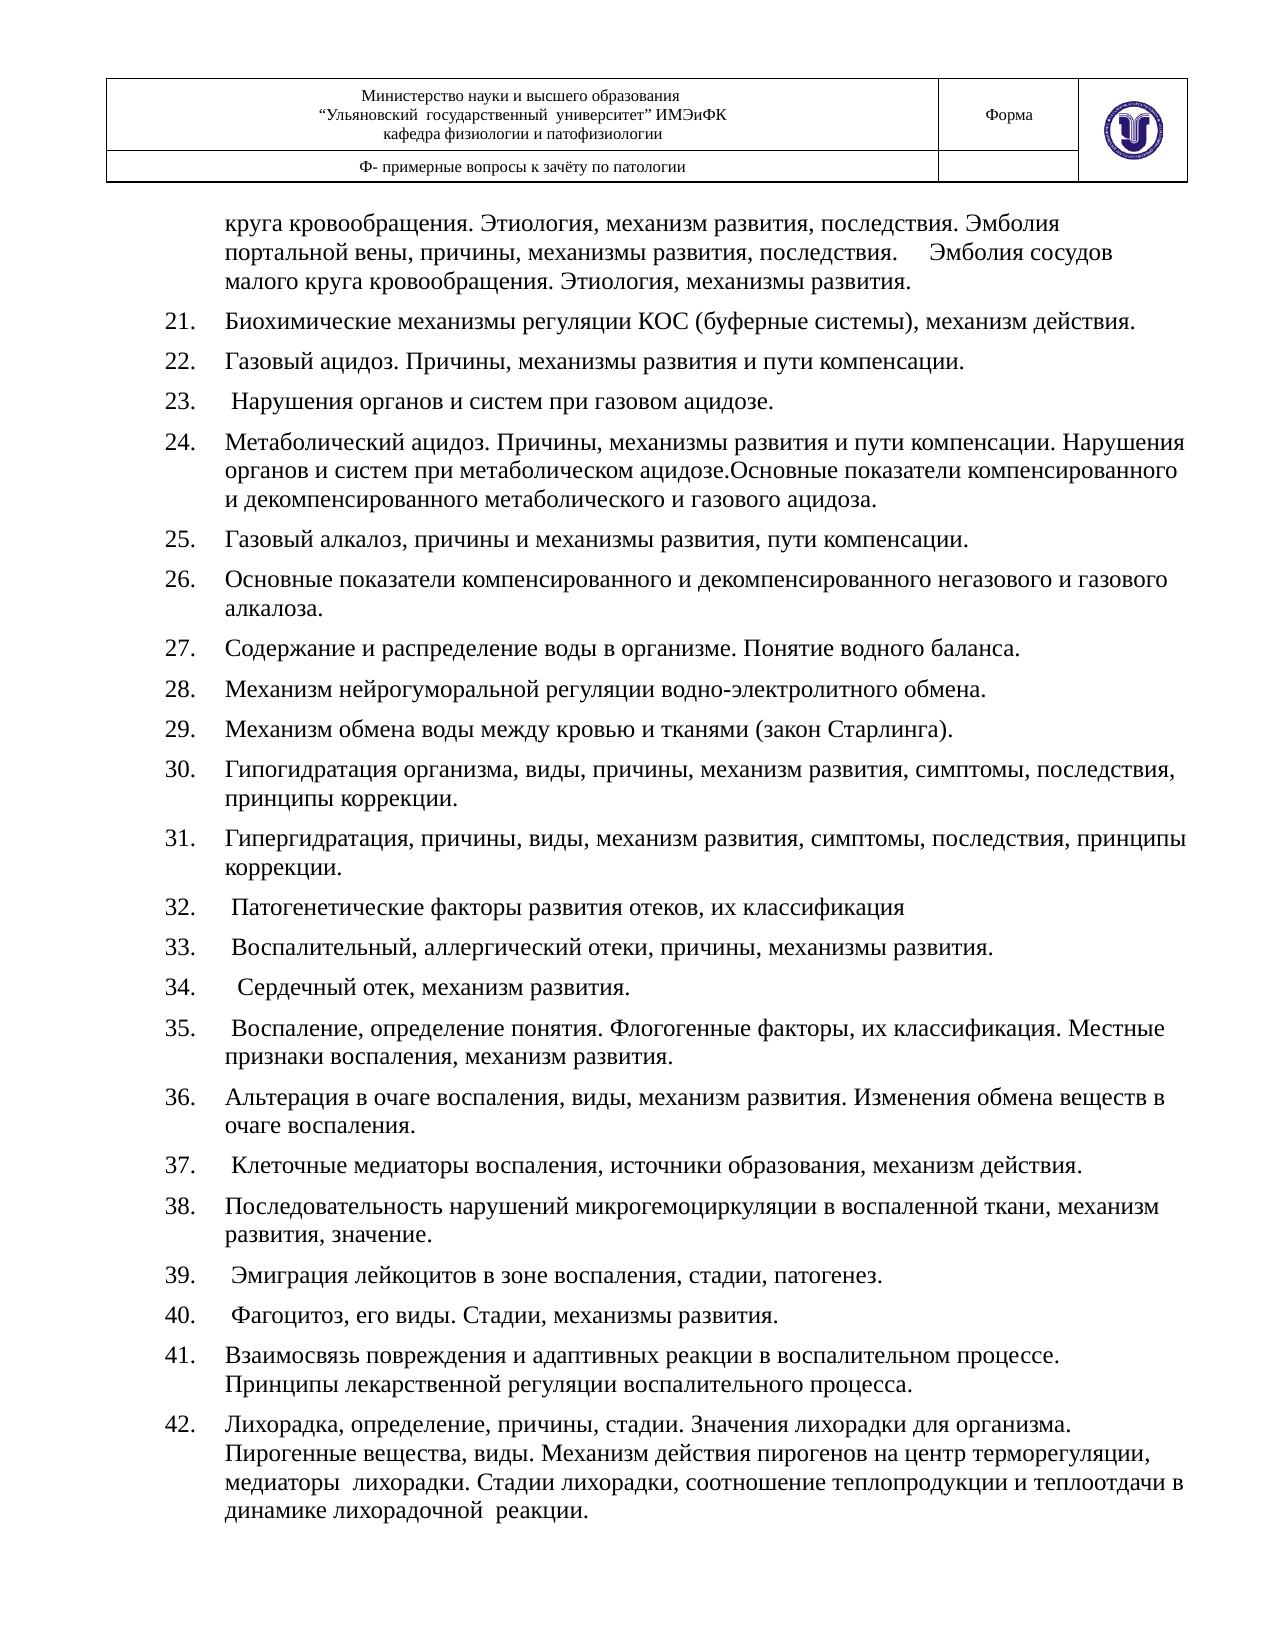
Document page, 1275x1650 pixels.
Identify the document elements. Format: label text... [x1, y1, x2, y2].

table_cell [121, 1254, 219, 1294]
table_cell [121, 421, 219, 518]
table_cell Механизм нейрогуморальной регуляции водно-электролитного обмена. [219, 668, 1194, 708]
table_cell Альтерация в очаге воспаления, виды, механизм развития. Изменения обмена веществ в очаге воспаления. [219, 1076, 1194, 1145]
table_cell Гипергидратация, причины, виды, механизм развития, симптомы, последствия, принципы коррекции. [219, 817, 1194, 886]
table_cell [121, 381, 219, 421]
table_cell Газовый ацидоз. Причины, механизмы развития и пути компенсации. [219, 340, 1194, 381]
table_cell [121, 1145, 219, 1185]
table_cell Фагоцитоз, его виды. Стадии, механизмы развития. [219, 1294, 1194, 1334]
table_cell [121, 886, 219, 926]
table_cell Воспаление, определение понятия. Флогогенные факторы, их классификация. Местные признаки воспаления, механизм развития. [219, 1007, 1194, 1076]
table_cell Патогенетические факторы развития отеков, их классификация [219, 886, 1194, 926]
table_cell Клеточные медиаторы воспаления, источники образования, механизм действия. [219, 1145, 1194, 1185]
table_cell Взаимосвязь повреждения и адаптивных реакции в воспалительном процессе. Принципы лекарственной регуляции воспалительного процесса. [219, 1334, 1194, 1403]
table_cell Последовательность нарушений микрогемоциркуляции в воспаленной ткани, механизм развития, значение. [219, 1185, 1194, 1254]
table_cell [121, 1334, 219, 1403]
table_cell [121, 1007, 219, 1076]
table_cell Воспалительный, аллергический отеки, причины, механизмы развития. [219, 926, 1194, 967]
table_cell [121, 300, 219, 340]
table_cell Содержание и распределение воды в организме. Понятие водного баланса. [219, 628, 1194, 668]
table_cell [121, 817, 219, 886]
table_cell Сердечный отек, механизм развития. [219, 967, 1194, 1007]
table_cell [121, 708, 219, 748]
table_cell [121, 1403, 219, 1530]
table_cell [121, 668, 219, 708]
table_cell [121, 926, 219, 967]
table_cell Метаболический ацидоз. Причины, механизмы развития и пути компенсации. Нарушения органов и систем при метаболическом ацидозе.Основные показатели компенсированного и декомпенсированного метаболического и газового ацидоза. [219, 421, 1194, 518]
table_cell Нарушения органов и систем при газовом ацидозе. [219, 381, 1194, 421]
picture [1103, 100, 1164, 160]
table_cell [121, 519, 219, 559]
table_cell Газовый алкалоз, причины и механизмы развития, пути компенсации. [219, 519, 1194, 559]
table_cell Эмиграция лейкоцитов в зоне воспаления, стадии, патогенез. [219, 1254, 1194, 1294]
table_cell Лихорадка, определение, причины, стадии. Значения лихорадки для организма. Пирогенные вещества, виды. Механизм действия пирогенов на центр терморегуляции, медиаторы лихорадки. Стадии лихорадки, соотношение теплопродукции и теплоотдачи в динамике лихорадочной реакции. [219, 1403, 1194, 1530]
table_cell [121, 1185, 219, 1254]
table_cell Гипогидратация организма, виды, причины, механизм развития, симптомы, последствия, принципы коррекции. [219, 748, 1194, 817]
table_cell Биохимические механизмы регуляции КОС (буферные системы), механизм действия. [219, 300, 1194, 340]
table_cell Основные показатели компенсированного и декомпенсированного негазового и газового алкалоза. [219, 559, 1194, 628]
table_cell [121, 628, 219, 668]
table_cell [121, 1076, 219, 1145]
table_cell [121, 340, 219, 381]
table_cell [121, 203, 219, 300]
table_cell круга кровообращения. Этиология, механизм развития, последствия. Эмболия портальной вены, причины, механизмы развития, последствия. Эмболия сосудов малого круга кровообращения. Этиология, механизмы развития. [219, 203, 1194, 300]
table_cell [121, 1294, 219, 1334]
table_cell Механизм обмена воды между кровью и тканями (закон Старлинга). [219, 708, 1194, 748]
table_cell [121, 748, 219, 817]
table_cell [121, 559, 219, 628]
table_cell [121, 967, 219, 1007]
